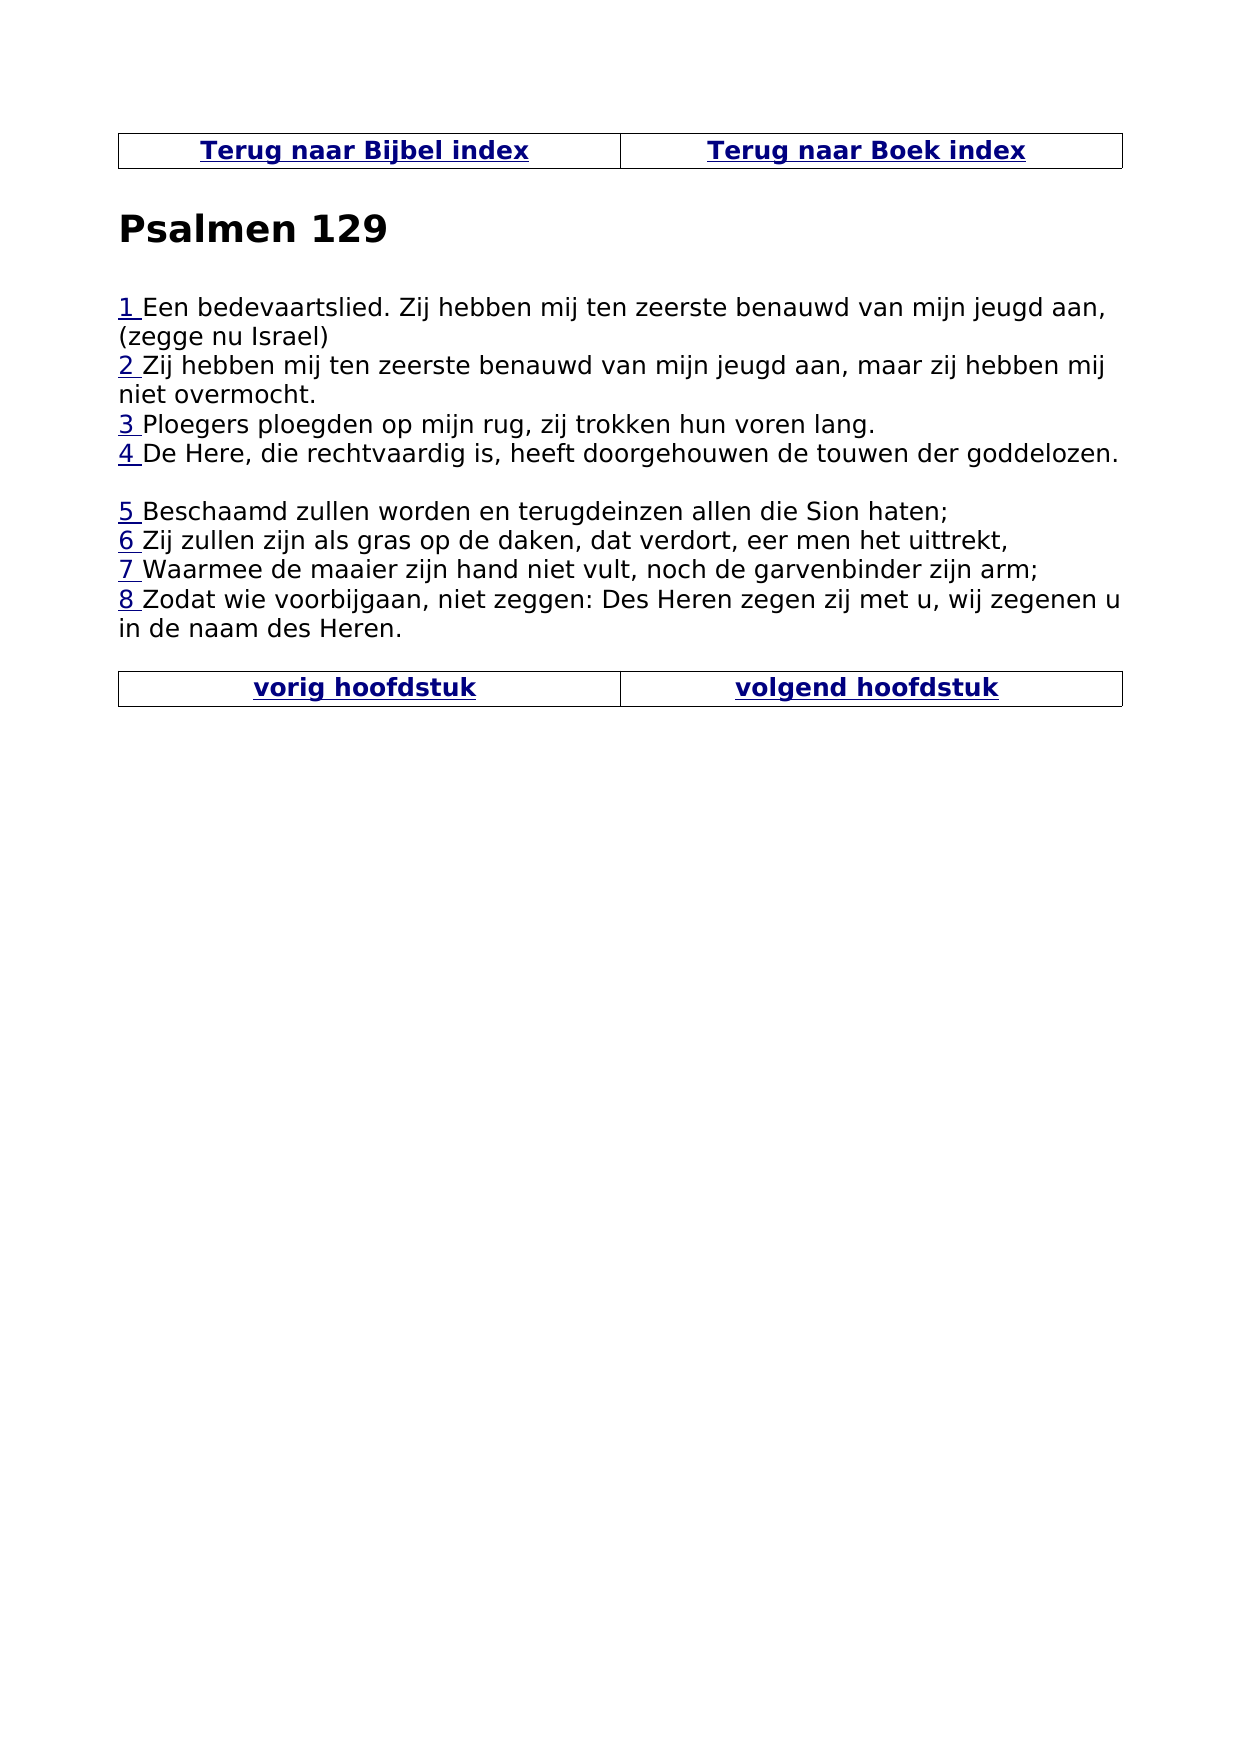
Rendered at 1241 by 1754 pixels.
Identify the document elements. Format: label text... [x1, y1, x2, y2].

table_header volgend hoofdstuk [621, 672, 1122, 706]
table_header vorig hoofdstuk [119, 672, 620, 706]
table_header Terug naar Boek index [621, 134, 1122, 168]
table_header Terug naar Bijbel index [119, 134, 620, 168]
text 1 Een bedevaartslied. Zij hebben mij ten zeerste benauwd van mijn jeugd aan, (zegge nu Israel) 2 Zij hebben mij ten zeerste benauwd van mijn jeugd aan, maar zij hebben mij niet overmocht. 3 Ploegers ploegden op mijn rug, zij trokken hun voren lang. 4 De Here, die rechtvaardig is, heeft doorgehouwen de touwen der goddelozen. 5 Beschaamd zullen worden en terugdeinzen allen die Sion haten; 6 Zij zullen zijn als gras op de daken, dat verdort, eer men het uittrekt, 7 Waarmee de maaier zijn hand niet vult, noch de garvenbinder zijn arm; 8 Zodat wie voorbijgaan, niet zeggen: Des Heren zegen zij met u, wij zegenen u in de naam des Heren. [118, 264, 1122, 643]
subtitle Psalmen 129 [118, 208, 1122, 252]
